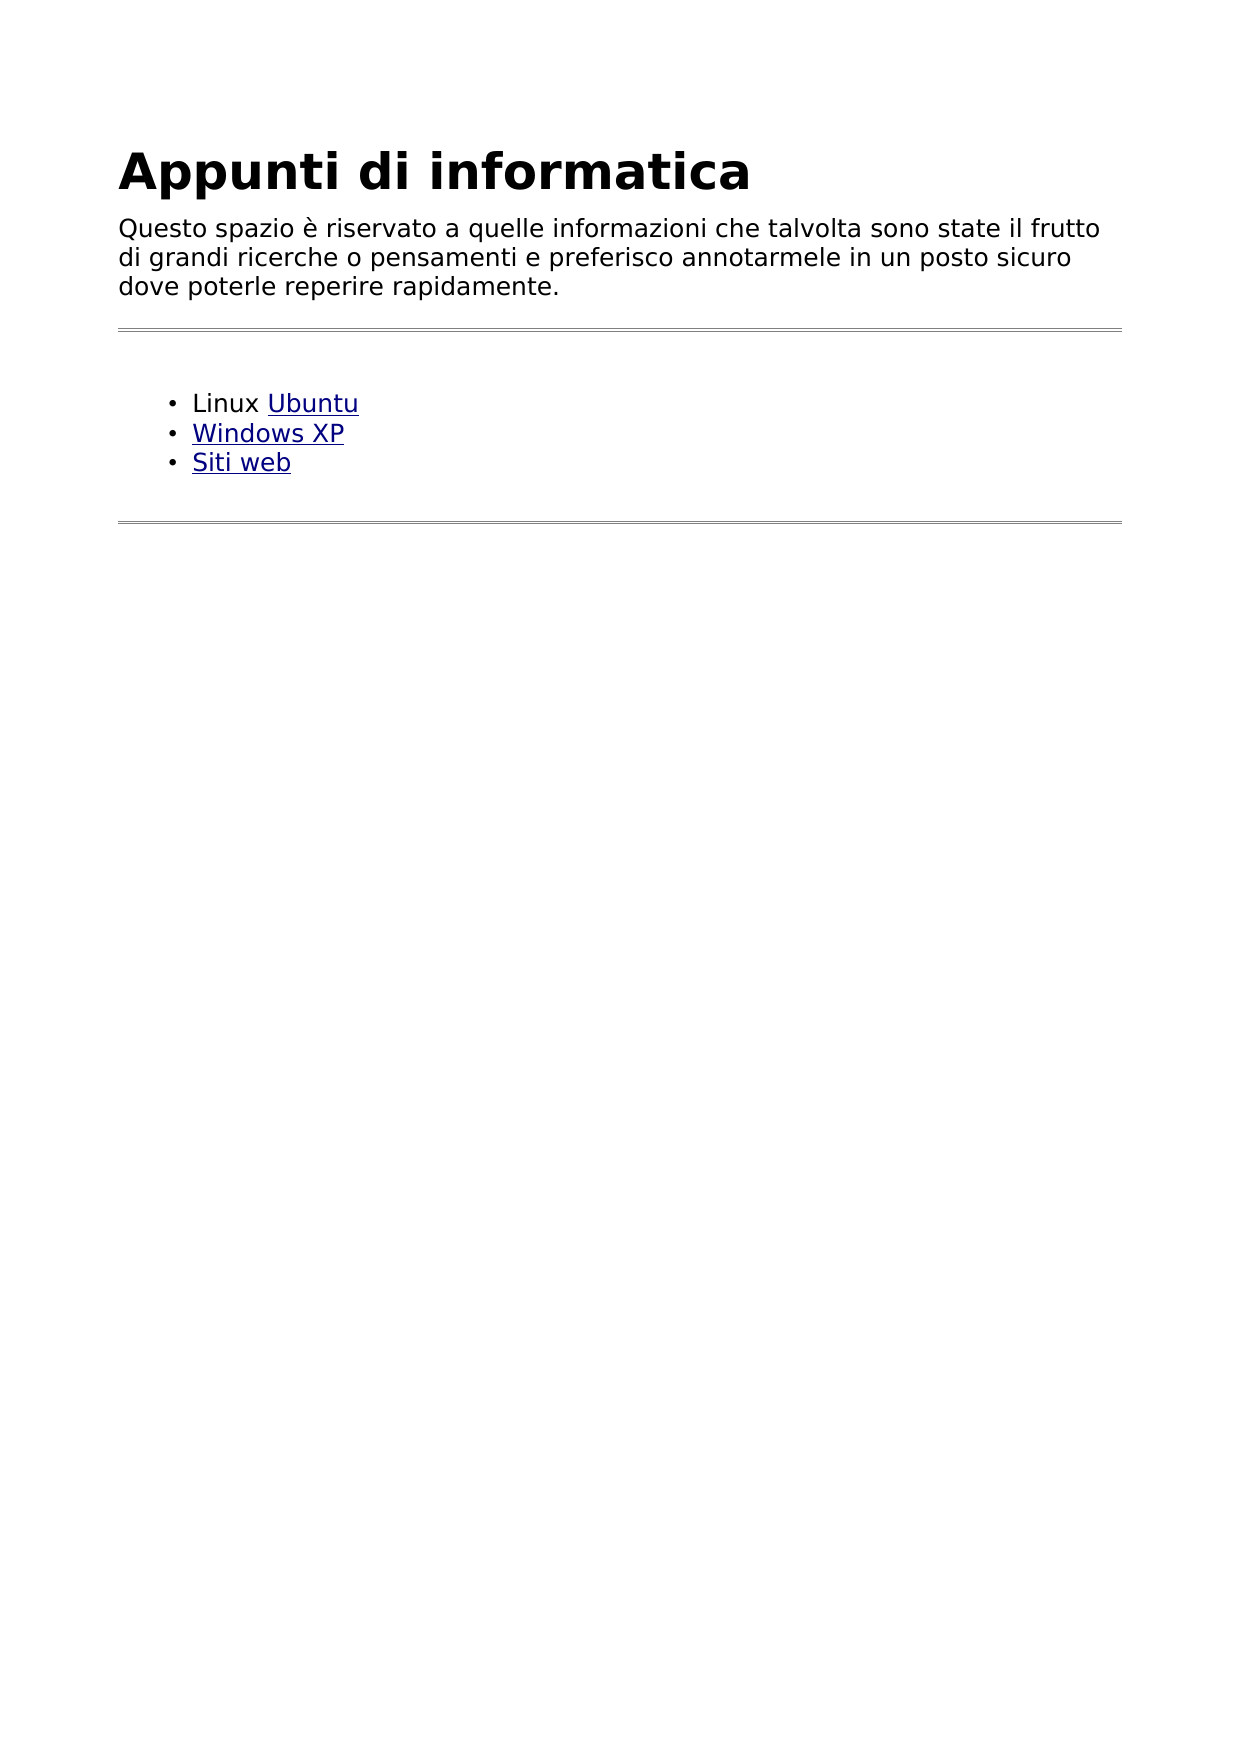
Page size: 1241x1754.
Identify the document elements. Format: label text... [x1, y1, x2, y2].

list Linux Ubuntu [177, 390, 1122, 419]
subtitle Appunti di informatica [118, 143, 1122, 201]
list Windows XP [177, 419, 1122, 448]
list Siti web [177, 448, 1122, 477]
text Questo spazio è riservato a quelle informazioni che talvolta sono state il frutto di grandi ricerche o pensamenti e preferisco annotarmele in un posto sicuro dove poterle reperire rapidamente. [118, 214, 1122, 301]
